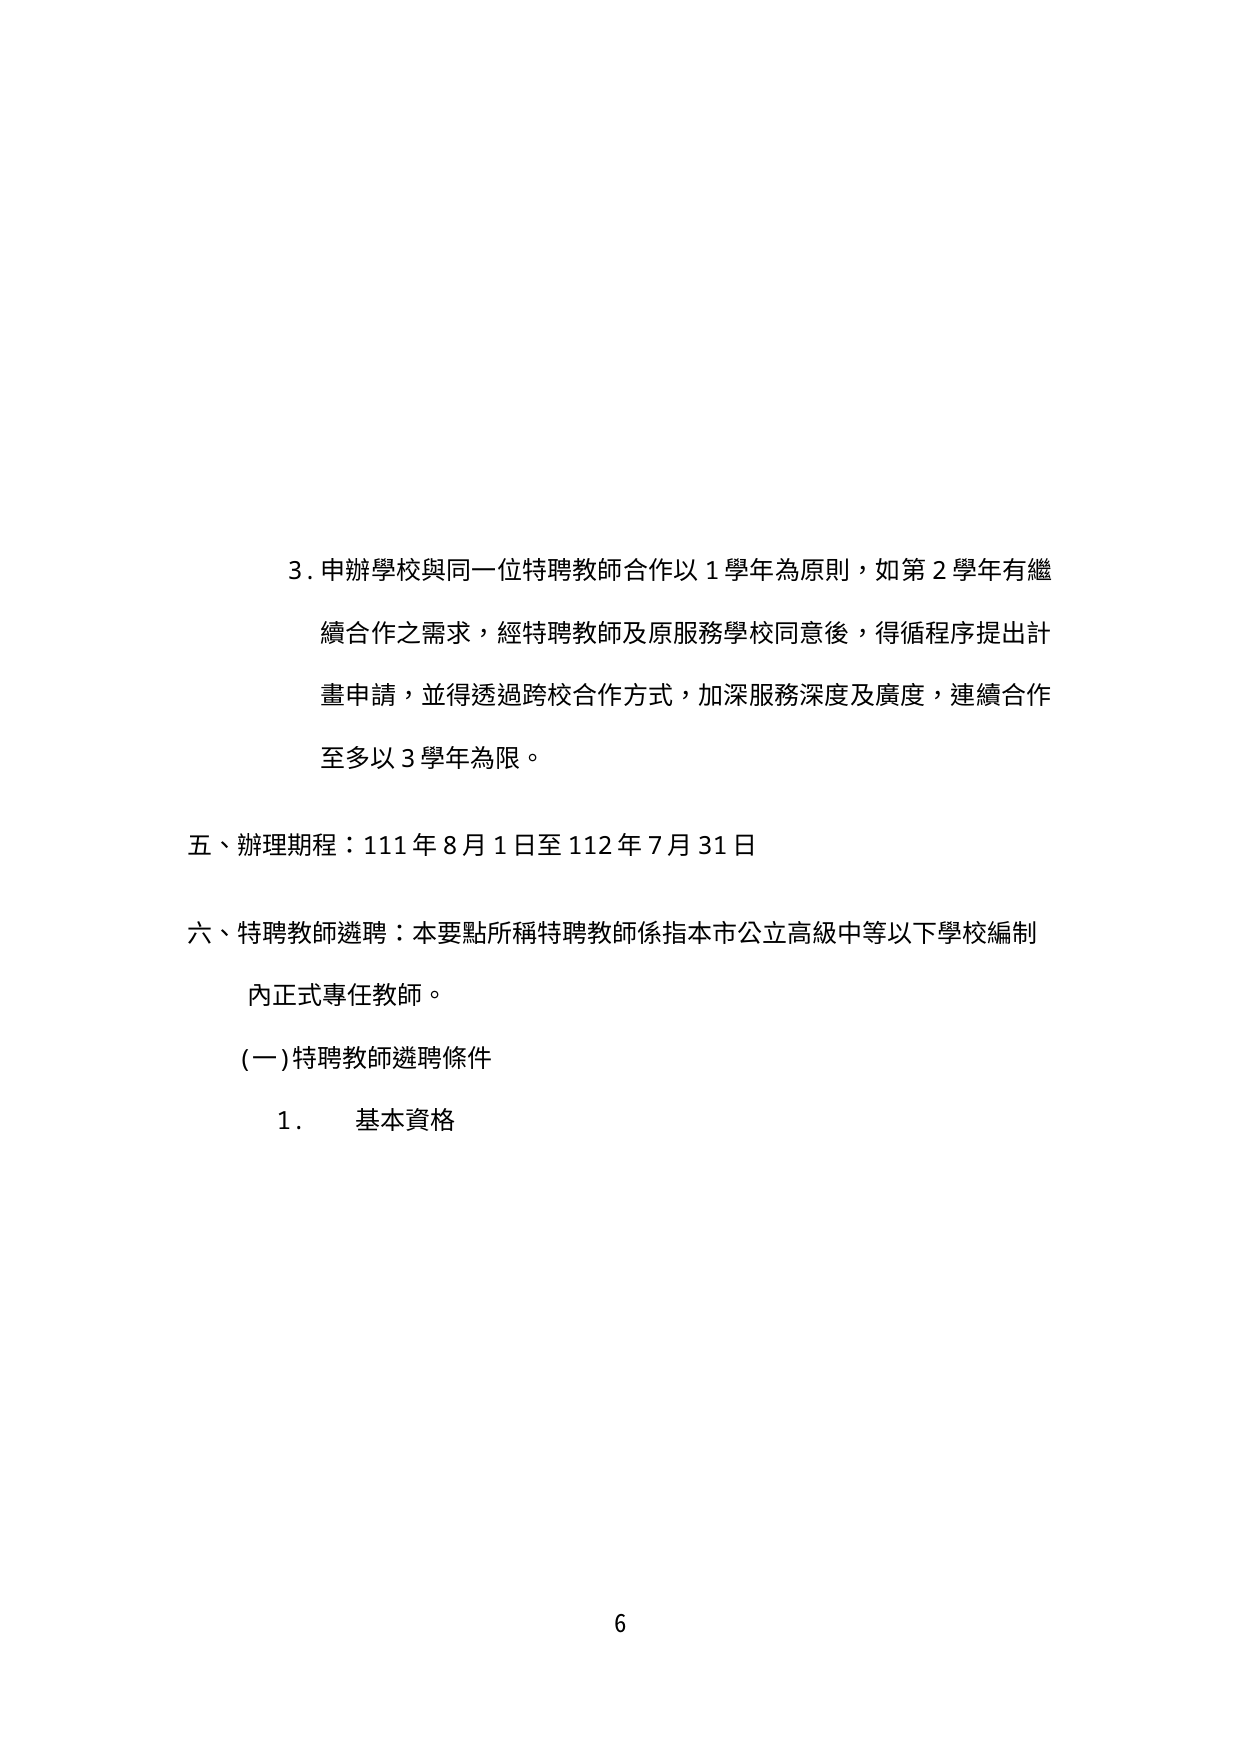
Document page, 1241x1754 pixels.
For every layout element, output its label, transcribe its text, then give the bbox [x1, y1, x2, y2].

text (一)特聘教師遴聘條件 [237, 1014, 1053, 1077]
list 申辦學校與同一位特聘教師合作以1學年為原則，如第2學年有繼續合作之需求，經特聘教師及原服務學校同意後，得循程序提出計畫申請，並得透過跨校合作方式，加深服務深度及廣度，連續合作至多以3學年為限。 [287, 527, 1053, 777]
text 五、辦理期程：111年8月1日至112年7月31日 [187, 802, 1053, 864]
text 六、特聘教師遴聘：本要點所稱特聘教師係指本市公立高級中等以下學校編制 內正式專任教師。 [187, 889, 1053, 1014]
list 基本資格 [276, 1077, 1053, 1139]
